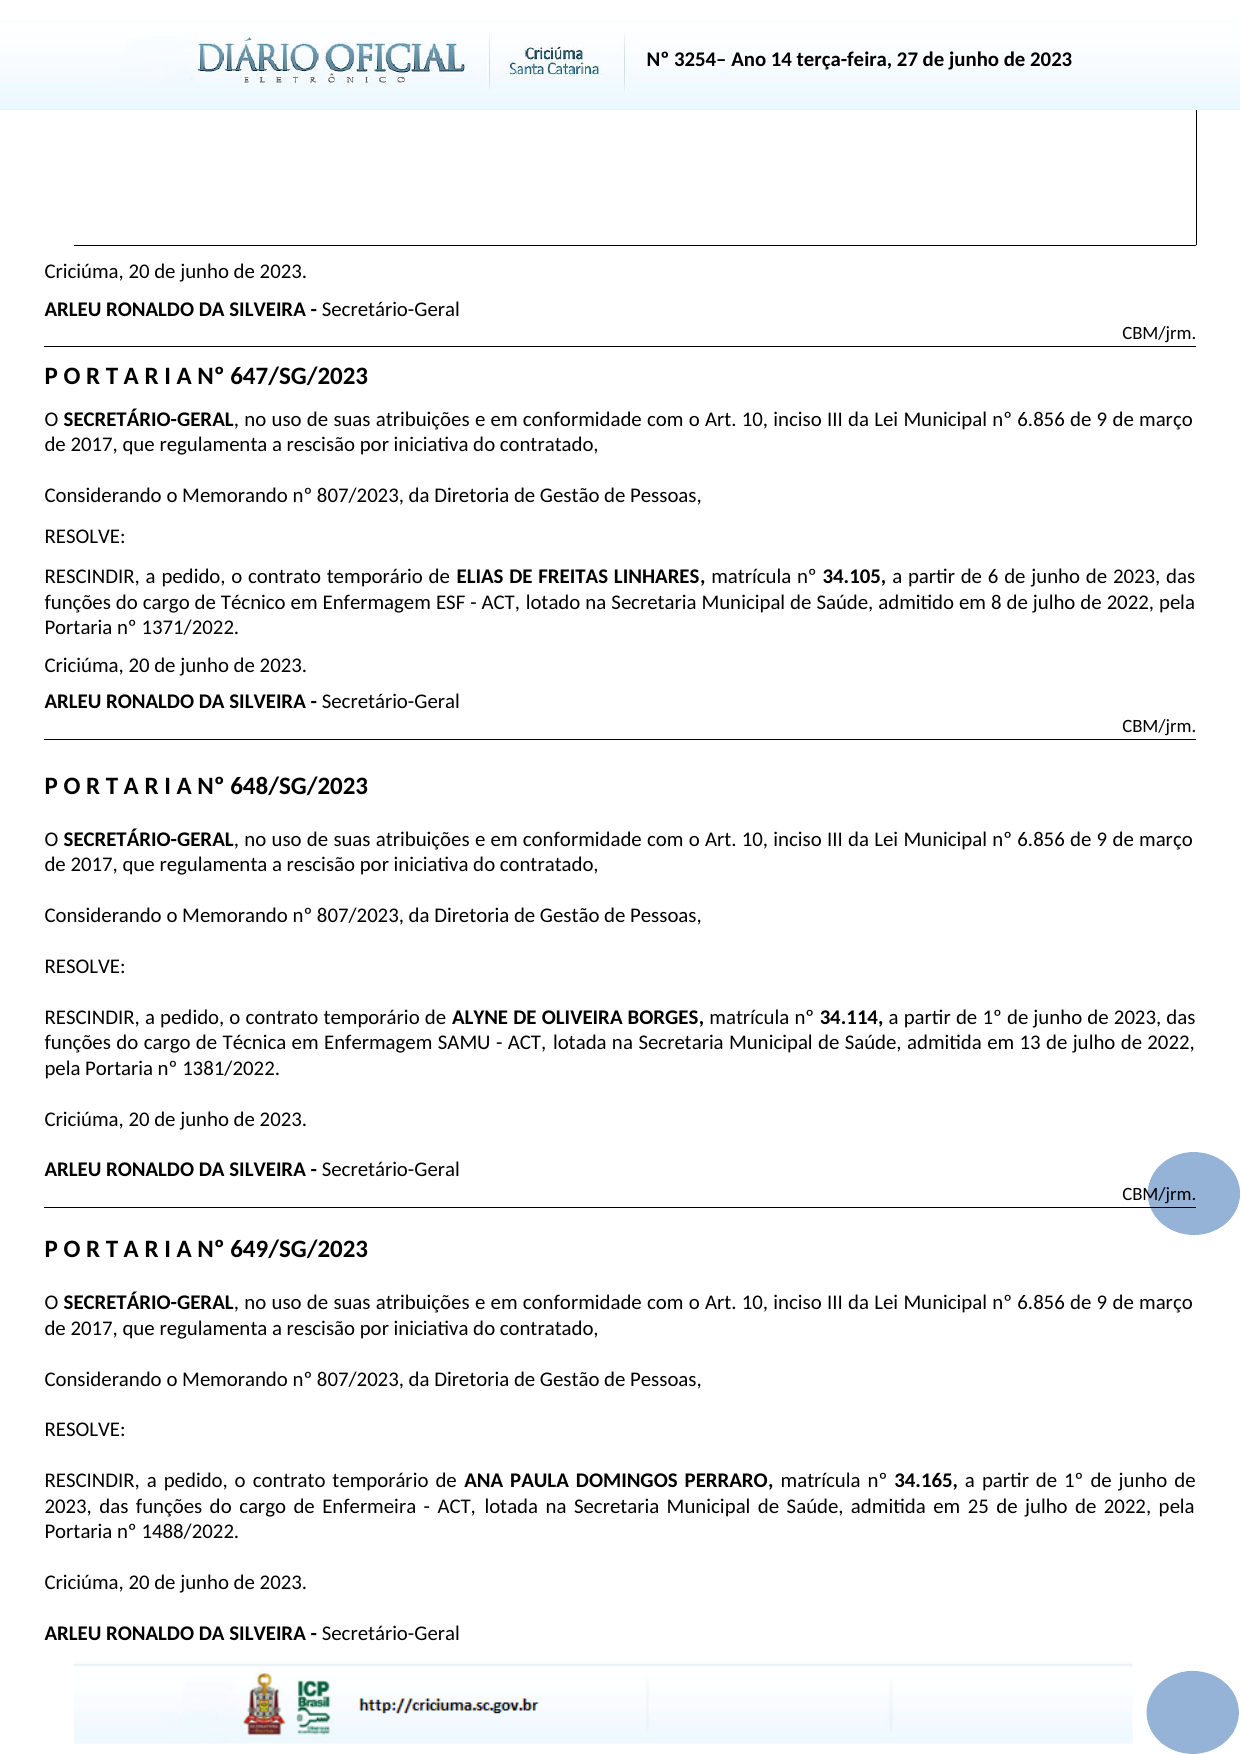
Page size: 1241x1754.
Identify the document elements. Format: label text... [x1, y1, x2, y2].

text ARLEU RONALDO DA SILVEIRA - Secretário-Geral [44, 1157, 1170, 1182]
text RESOLVE: [44, 953, 1196, 979]
text RESCINDIR, a pedido, o contrato temporário de ELIAS DE FREITAS LINHARES, matrícula nº 34.105, a partir de 6 de junho de 2023, das funções do cargo de Técnico em Enfermagem ESF - ACT, lotado na Secretaria Municipal de Saúde, admitido em 8 de julho de 2022, pela Portaria nº 1371/2022. [44, 564, 1196, 640]
text O SECRETÁRIO-GERAL, no uso de suas atribuições e em conformidade com o Art. 10, inciso III da Lei Municipal nº 6.856 de 9 de março de 2017, que regulamenta a rescisão por iniciativa do contratado, [44, 1289, 1196, 1340]
text Criciúma, 20 de junho de 2023. [44, 1569, 1196, 1594]
text O SECRETÁRIO-GERAL, no uso de suas atribuições e em conformidade com o Art. 10, inciso III da Lei Municipal nº 6.856 de 9 de março de 2017, que regulamenta a rescisão por iniciativa do contratado, [44, 406, 1196, 457]
text ARLEU RONALDO DA SILVEIRA - Secretário-Geral [44, 688, 1240, 714]
text CBM/jrm. [44, 714, 1196, 739]
text Criciúma, 20 de junho de 2023. [44, 653, 1196, 678]
text CBM/jrm. [44, 1182, 1149, 1207]
text P O R T A R I A Nº 648/SG/2023 [44, 770, 1196, 801]
text Considerando o Memorando nº 807/2023, da Diretoria de Gestão de Pessoas, [44, 482, 1196, 508]
text Criciúma, 20 de junho de 2023. [44, 1106, 1196, 1131]
text Considerando o Memorando nº 807/2023, da Diretoria de Gestão de Pessoas, [44, 1366, 1196, 1391]
text RESOLVE: [44, 523, 1196, 548]
text O SECRETÁRIO-GERAL, no uso de suas atribuições e em conformidade com o Art. 10, inciso III da Lei Municipal nº 6.856 de 9 de março de 2017, que regulamenta a rescisão por iniciativa do contratado, [44, 826, 1196, 877]
text Criciúma, 20 de junho de 2023. [44, 258, 1196, 283]
text CBM/jrm. [44, 321, 1196, 346]
text RESOLVE: [44, 1417, 1196, 1442]
text ARLEU RONALDO DA SILVEIRA - Secretário-Geral [44, 1620, 1240, 1645]
text RESCINDIR, a pedido, o contrato temporário de ALYNE DE OLIVEIRA BORGES, matrícula nº 34.114, a partir de 1º de junho de 2023, das funções do cargo de Técnica em Enfermagem SAMU - ACT, lotada na Secretaria Municipal de Saúde, admitida em 13 de julho de 2022, pela Portaria nº 1381/2022. [44, 1004, 1196, 1080]
text ARLEU RONALDO DA SILVEIRA - Secretário-Geral [44, 296, 1240, 321]
text P O R T A R I A Nº 647/SG/2023 [44, 360, 1196, 391]
text RESCINDIR, a pedido, o contrato temporário de ANA PAULA DOMINGOS PERRARO, matrícula nº 34.165, a partir de 1º de junho de 2023, das funções do cargo de Enfermeira - ACT, lotada na Secretaria Municipal de Saúde, admitida em 25 de julho de 2022, pela Portaria nº 1488/2022. [44, 1467, 1196, 1544]
text P O R T A R I A Nº 649/SG/2023 [44, 1233, 1196, 1264]
text Considerando o Memorando nº 807/2023, da Diretoria de Gestão de Pessoas, [44, 902, 1196, 928]
